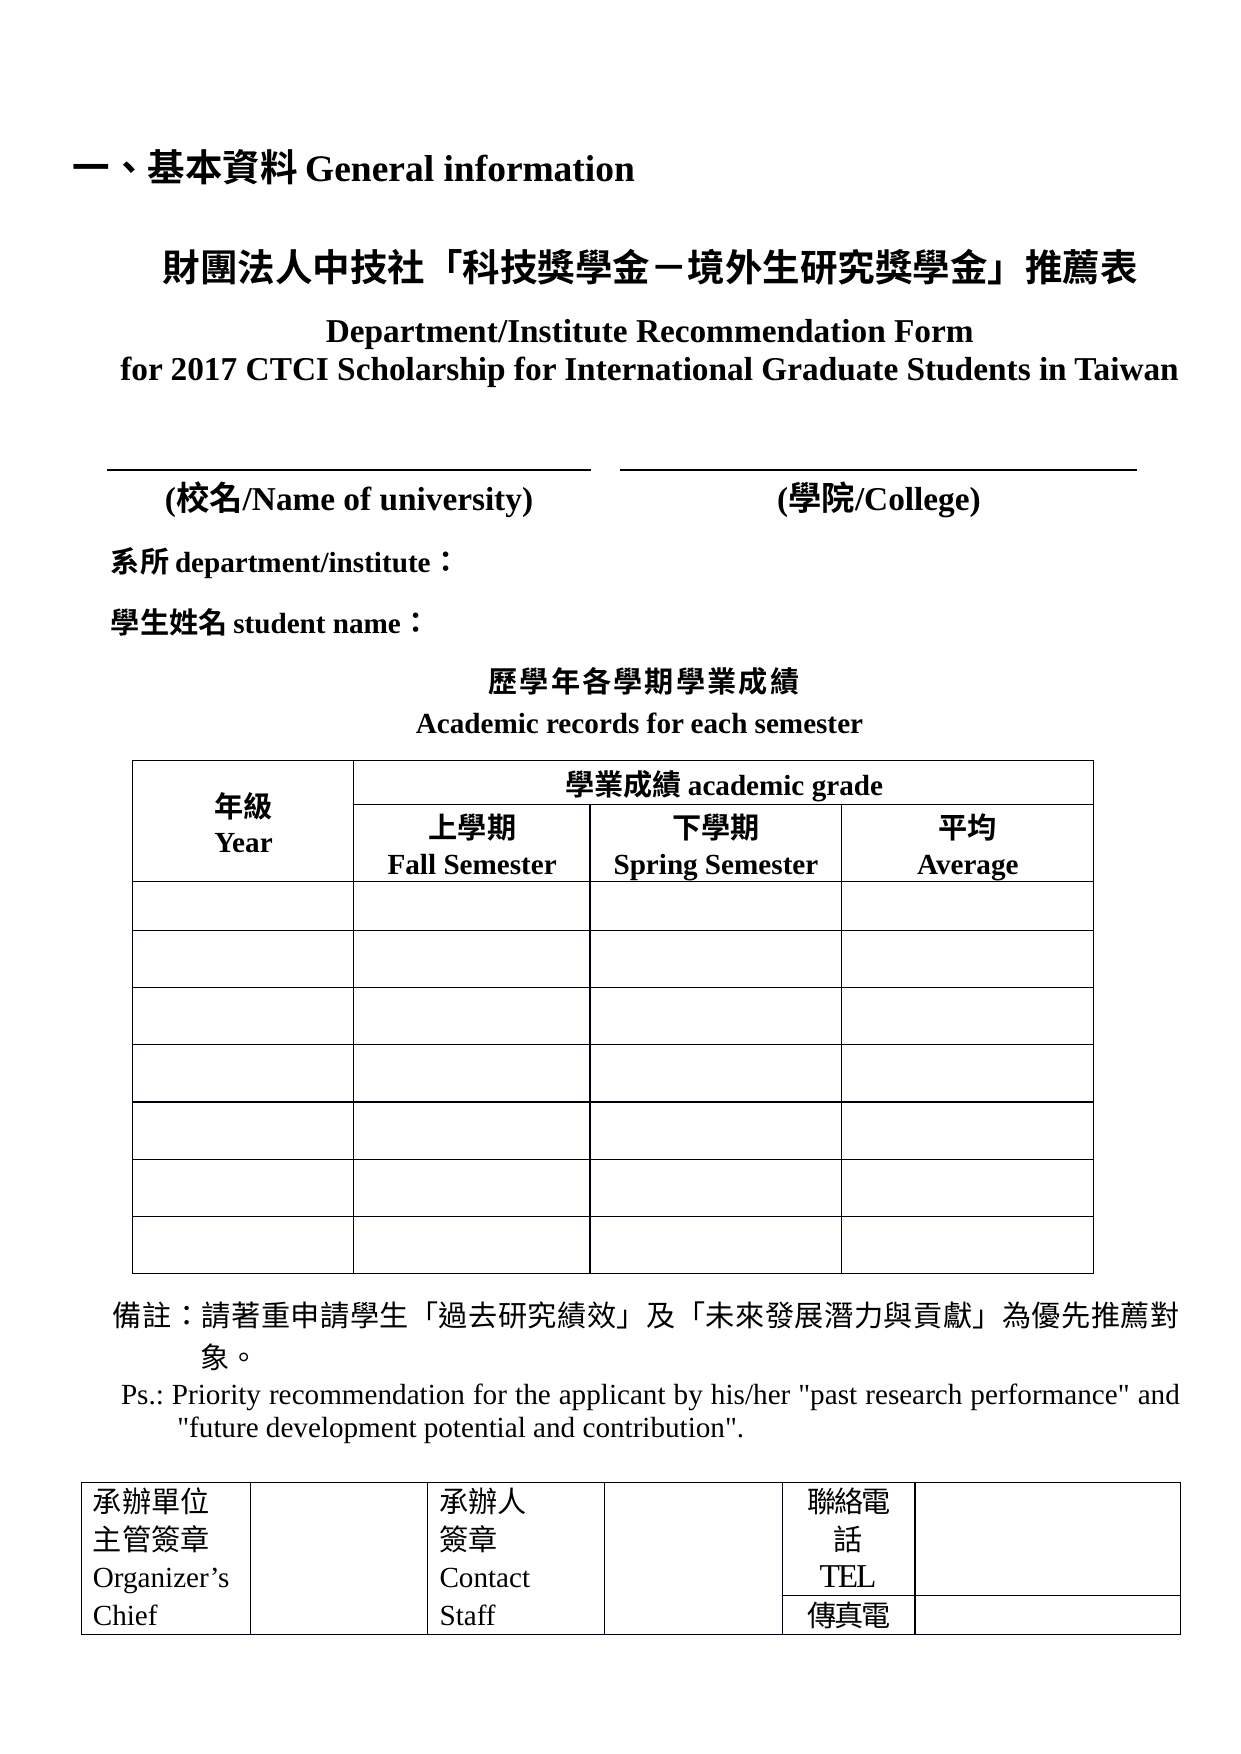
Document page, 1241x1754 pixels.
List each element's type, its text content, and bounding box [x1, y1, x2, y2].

table_cell [591, 988, 841, 1044]
table_cell [842, 1103, 1093, 1158]
table_cell [591, 1160, 841, 1216]
table_cell 上學期 Fall Semester [354, 805, 589, 881]
table_cell [133, 1045, 353, 1101]
table_header 聯絡電話 TEL [783, 1483, 914, 1595]
table_cell [591, 1045, 841, 1101]
table_header [591, 426, 620, 469]
table_cell [591, 1217, 841, 1273]
table_cell [354, 1103, 589, 1158]
table_cell [133, 931, 353, 987]
table_header [620, 426, 1137, 469]
table_cell [842, 988, 1093, 1044]
text 系所department/institute： [111, 538, 1181, 581]
table_cell [842, 931, 1093, 987]
table_cell [591, 931, 841, 987]
text Academic records for each semester [38, 700, 1181, 742]
table_header 承辦單位 主管簽章 Organizer’s Chief [82, 1483, 250, 1634]
table_cell (校名/Name of university) [107, 471, 591, 519]
table_cell [591, 882, 841, 930]
table_cell [354, 1217, 589, 1273]
table_header [916, 1483, 1180, 1595]
text Department/Institute Recommendation Form [118, 311, 1181, 349]
table_cell [842, 1217, 1093, 1273]
table_cell [133, 1160, 353, 1216]
table_cell [354, 1045, 589, 1101]
text 學生姓名student name： [111, 599, 1181, 642]
table_cell [354, 988, 589, 1044]
table_cell [354, 1160, 589, 1216]
table_cell [354, 882, 589, 930]
text 備註：請著重申請學生「過去研究績效」及「未來發展潛力與貢獻」為優先推薦對象。 [113, 1292, 1181, 1377]
table_cell [842, 882, 1093, 930]
text 一、基本資料General information [72, 153, 652, 189]
table_cell [842, 1045, 1093, 1101]
text 財團法人中技社「科技獎學金－境外生研究獎學金」推薦表 [119, 238, 1181, 292]
table_cell 傳真電 [783, 1596, 914, 1634]
table_header 年級 Year [133, 761, 353, 881]
table_header [605, 1483, 782, 1634]
table_cell [916, 1596, 1180, 1634]
table_cell [133, 1103, 353, 1158]
text for 2017 CTCI Scholarship for International Graduate Students in Taiwan [118, 349, 1181, 388]
table_cell 下學期 Spring Semester [591, 805, 841, 881]
table_cell [133, 988, 353, 1044]
table_cell [133, 882, 353, 930]
text Ps.: Priority recommendation for the applicant by his/her "past research performance" and "future development potential and contribution". [113, 1377, 1181, 1444]
table_header 學業成績academic grade [354, 761, 1093, 804]
table_header [251, 1483, 427, 1634]
table_cell [842, 1160, 1093, 1216]
table_cell 平均 Average [842, 805, 1093, 881]
table_cell (學院/College) [620, 471, 1137, 519]
table_header [107, 426, 591, 469]
table_cell [591, 469, 620, 519]
table_header 承辦人 簽章 Contact Staff [428, 1483, 604, 1634]
table_cell [354, 931, 589, 987]
table_cell [591, 1103, 841, 1158]
table_cell [133, 1217, 353, 1273]
text 歷學年各學期學業成績 [38, 660, 1181, 700]
